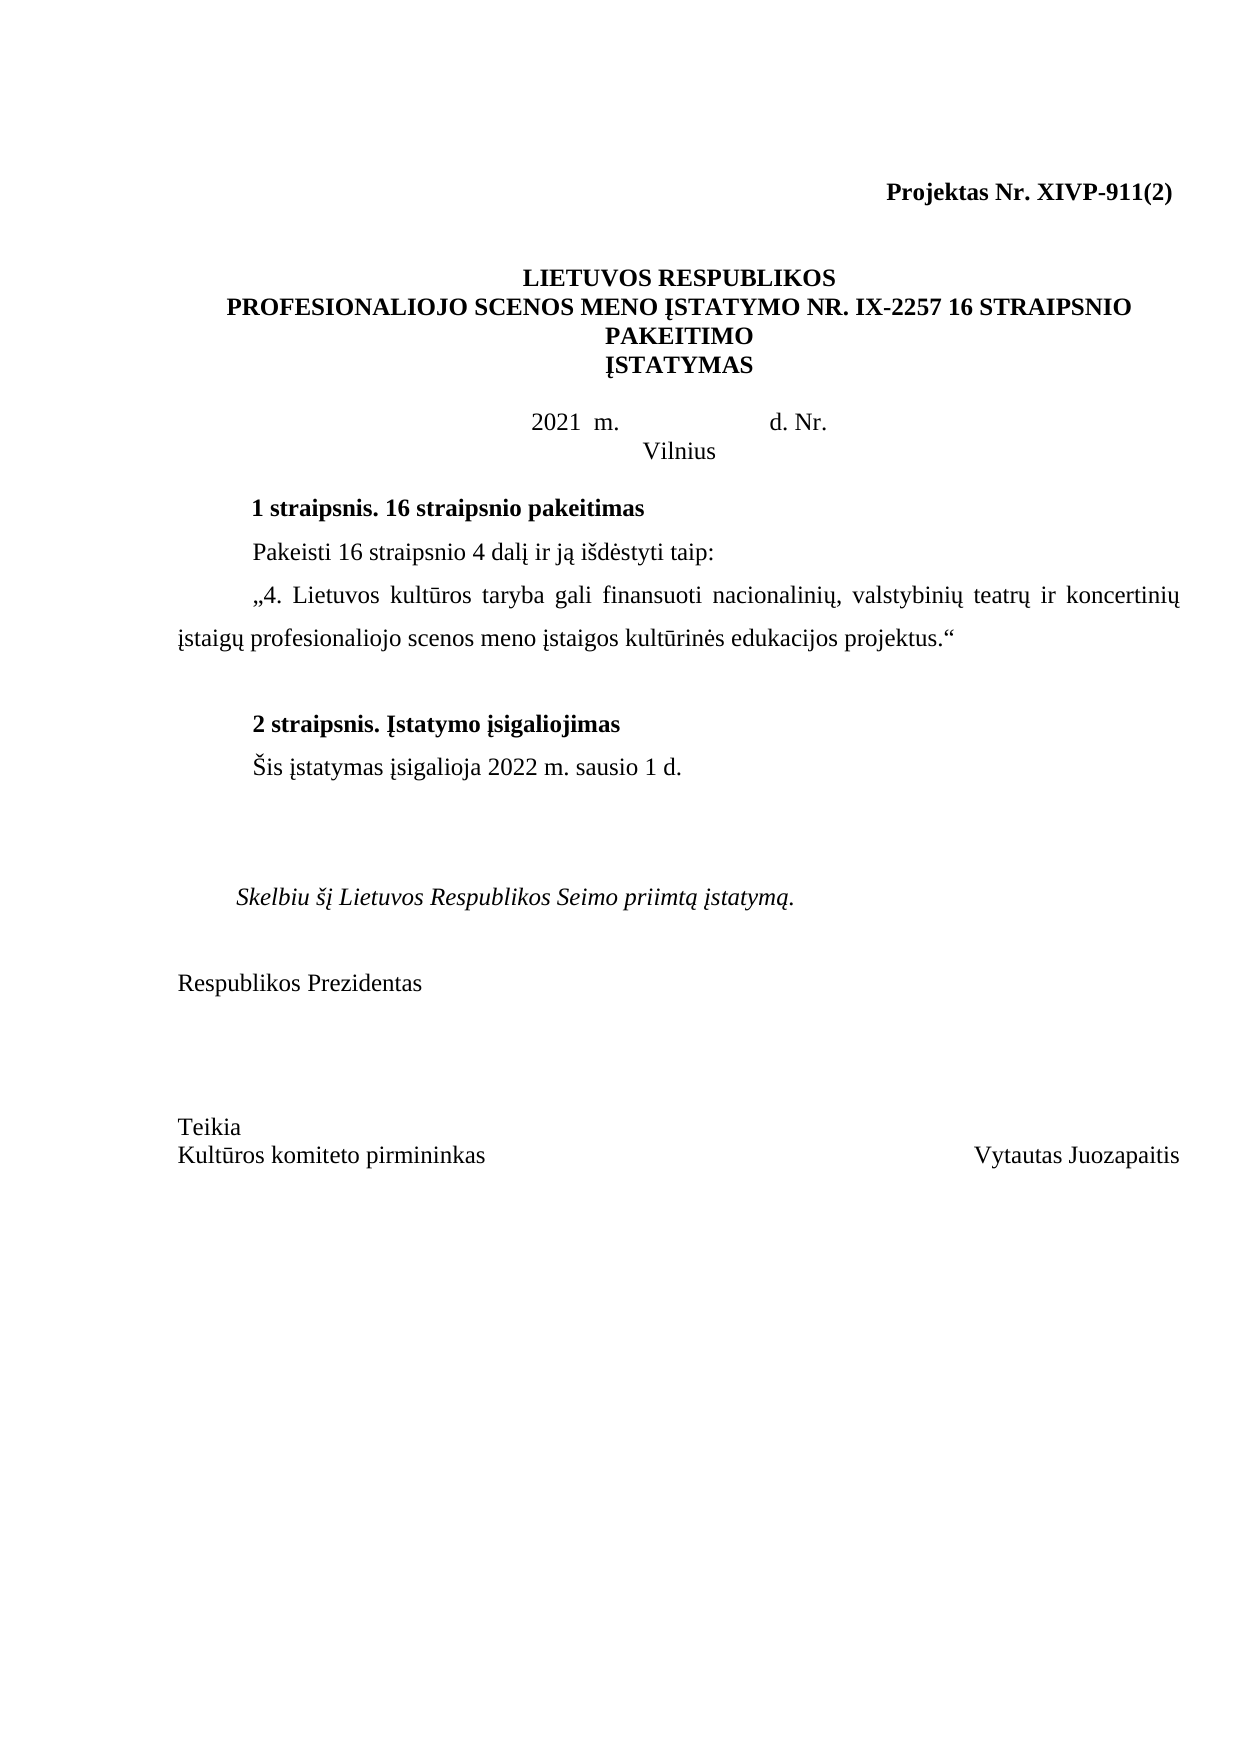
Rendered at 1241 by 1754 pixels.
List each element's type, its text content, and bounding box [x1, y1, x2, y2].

text Respublikos Prezidentas [177, 968, 1181, 997]
text Vilnius [177, 436, 1181, 465]
text PROFESIONALIOJO SCENOS MENO ĮSTATYMO NR. IX-2257 16 STRAIPSNIO PAKEITIMO [177, 292, 1181, 350]
text Teikia [177, 1112, 1181, 1140]
text Pakeisti 16 straipsnio 4 dalį ir ją išdėstyti taip: [177, 537, 1181, 565]
text Kultūros komiteto pirmininkas Vytautas Juozapaitis [177, 1140, 1181, 1169]
text „4. Lietuvos kultūros taryba gali finansuoti nacionalinių, valstybinių teatrų ir koncertinių įstaigų profesionaliojo scenos meno įstaigos kultūrinės edukacijos projektus.“ [177, 580, 1181, 652]
text 1 straipsnis. 16 straipsnio pakeitimas [177, 493, 1181, 522]
text ĮSTATYMAS [177, 350, 1181, 378]
text Šis įstatymas įsigalioja 2022 m. sausio 1 d. [177, 752, 1181, 781]
text Projektas Nr. XIVP-911(2) [886, 177, 1181, 206]
text 2 straipsnis. Įstatymo įsigaliojimas [177, 709, 1181, 738]
text 2021 m. d. Nr. [177, 407, 1181, 436]
text Skelbiu šį Lietuvos Respublikos Seimo priimtą įstatymą. [177, 882, 1181, 910]
text LIETUVOS RESPUBLIKOS [177, 263, 1181, 292]
